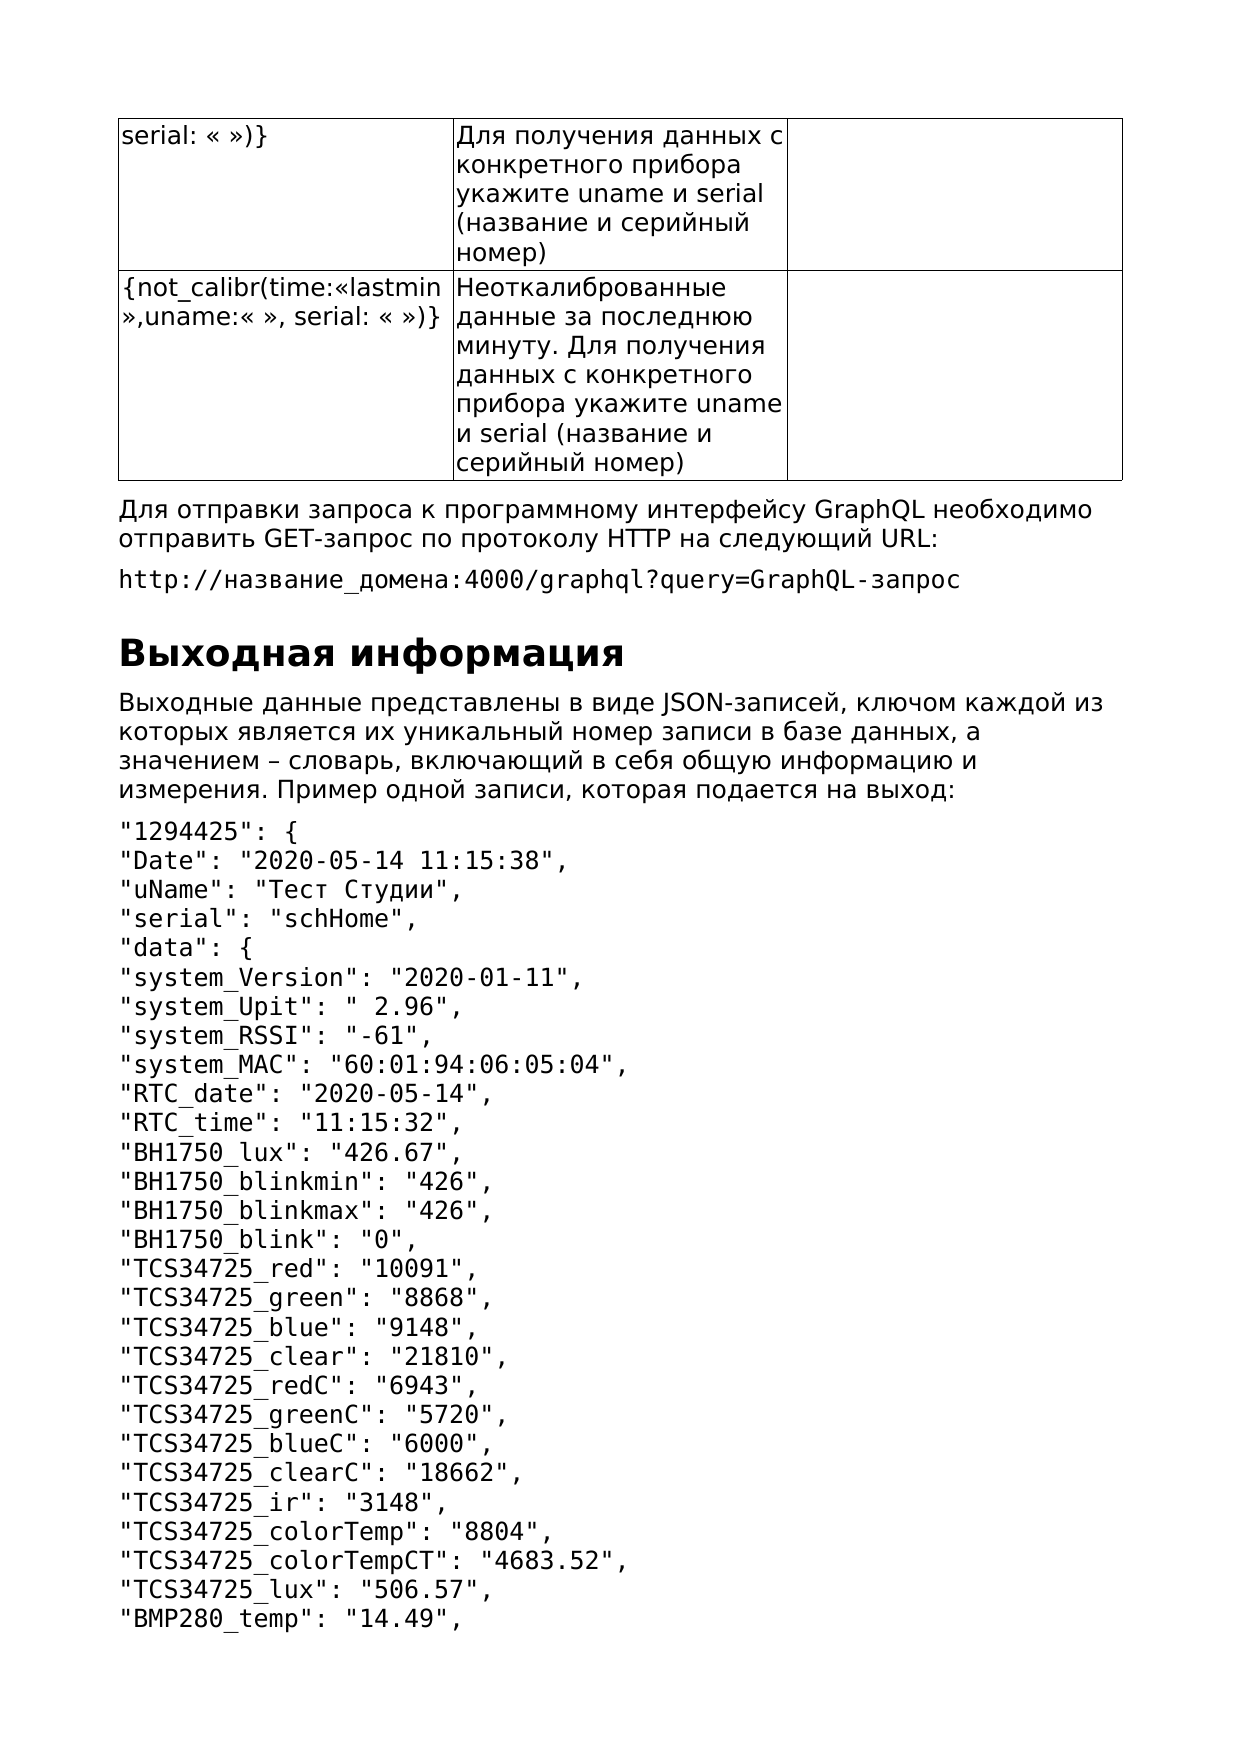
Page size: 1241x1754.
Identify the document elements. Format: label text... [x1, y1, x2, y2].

text "1294425": { "Date": "2020-05-14 11:15:38", "uName": "Тест Студии", "serial": "schHome", "data": { "system_Version": "2020-01-11", "system_Upit": " 2.96", "system_RSSI": "-61", "system_MAC": "60:01:94:06:05:04", "RTC_date": "2020-05-14", "RTC_time": "11:15:32", "BH1750_lux": "426.67", "BH1750_blinkmin": "426", "BH1750_blinkmax": "426", "BH1750_blink": "0", "TCS34725_red": "10091", "TCS34725_green": "8868", "TCS34725_blue": "9148", "TCS34725_clear": "21810", "TCS34725_redC": "6943", "TCS34725_greenC": "5720", "TCS34725_blueC": "6000", "TCS34725_clearC": "18662", "TCS34725_ir": "3148", "TCS34725_colorTemp": "8804", "TCS34725_colorTempCT": "4683.52", "TCS34725_lux": "506.57", "BMP280_temp": "14.49", [118, 817, 1122, 1634]
text Для отправки запроса к программному интерфейсу GraphQL необходимо отправить GET-запрос по протоколу HTTP на следующий URL: [118, 495, 1122, 553]
text http://название_домена:4000/graphql?query=GraphQL-запрос [118, 566, 1122, 595]
table_cell [788, 271, 1122, 480]
table_cell Для получения данных с конкретного прибора укажите uname и serial (название и серийный номер) [454, 119, 787, 270]
text Выходные данные представлены в виде JSON-записей, ключом каждой из которых является их уникальный номер записи в базе данных, а значением – словарь, включающий в себя общую информацию и измерения. Пример одной записи, которая подается на выход: [118, 688, 1122, 804]
subtitle Выходная информация [118, 632, 1122, 675]
table_cell Неоткалиброванные данные за последнюю минуту. Для получения данных с конкретного прибора укажите uname и serial (название и серийный номер) [454, 271, 787, 480]
table_cell serial: « »)} [119, 119, 453, 270]
table_cell [788, 119, 1122, 270]
table_cell {not_calibr(time:«lastmin»,uname:« », serial: « »)} [119, 271, 453, 480]
